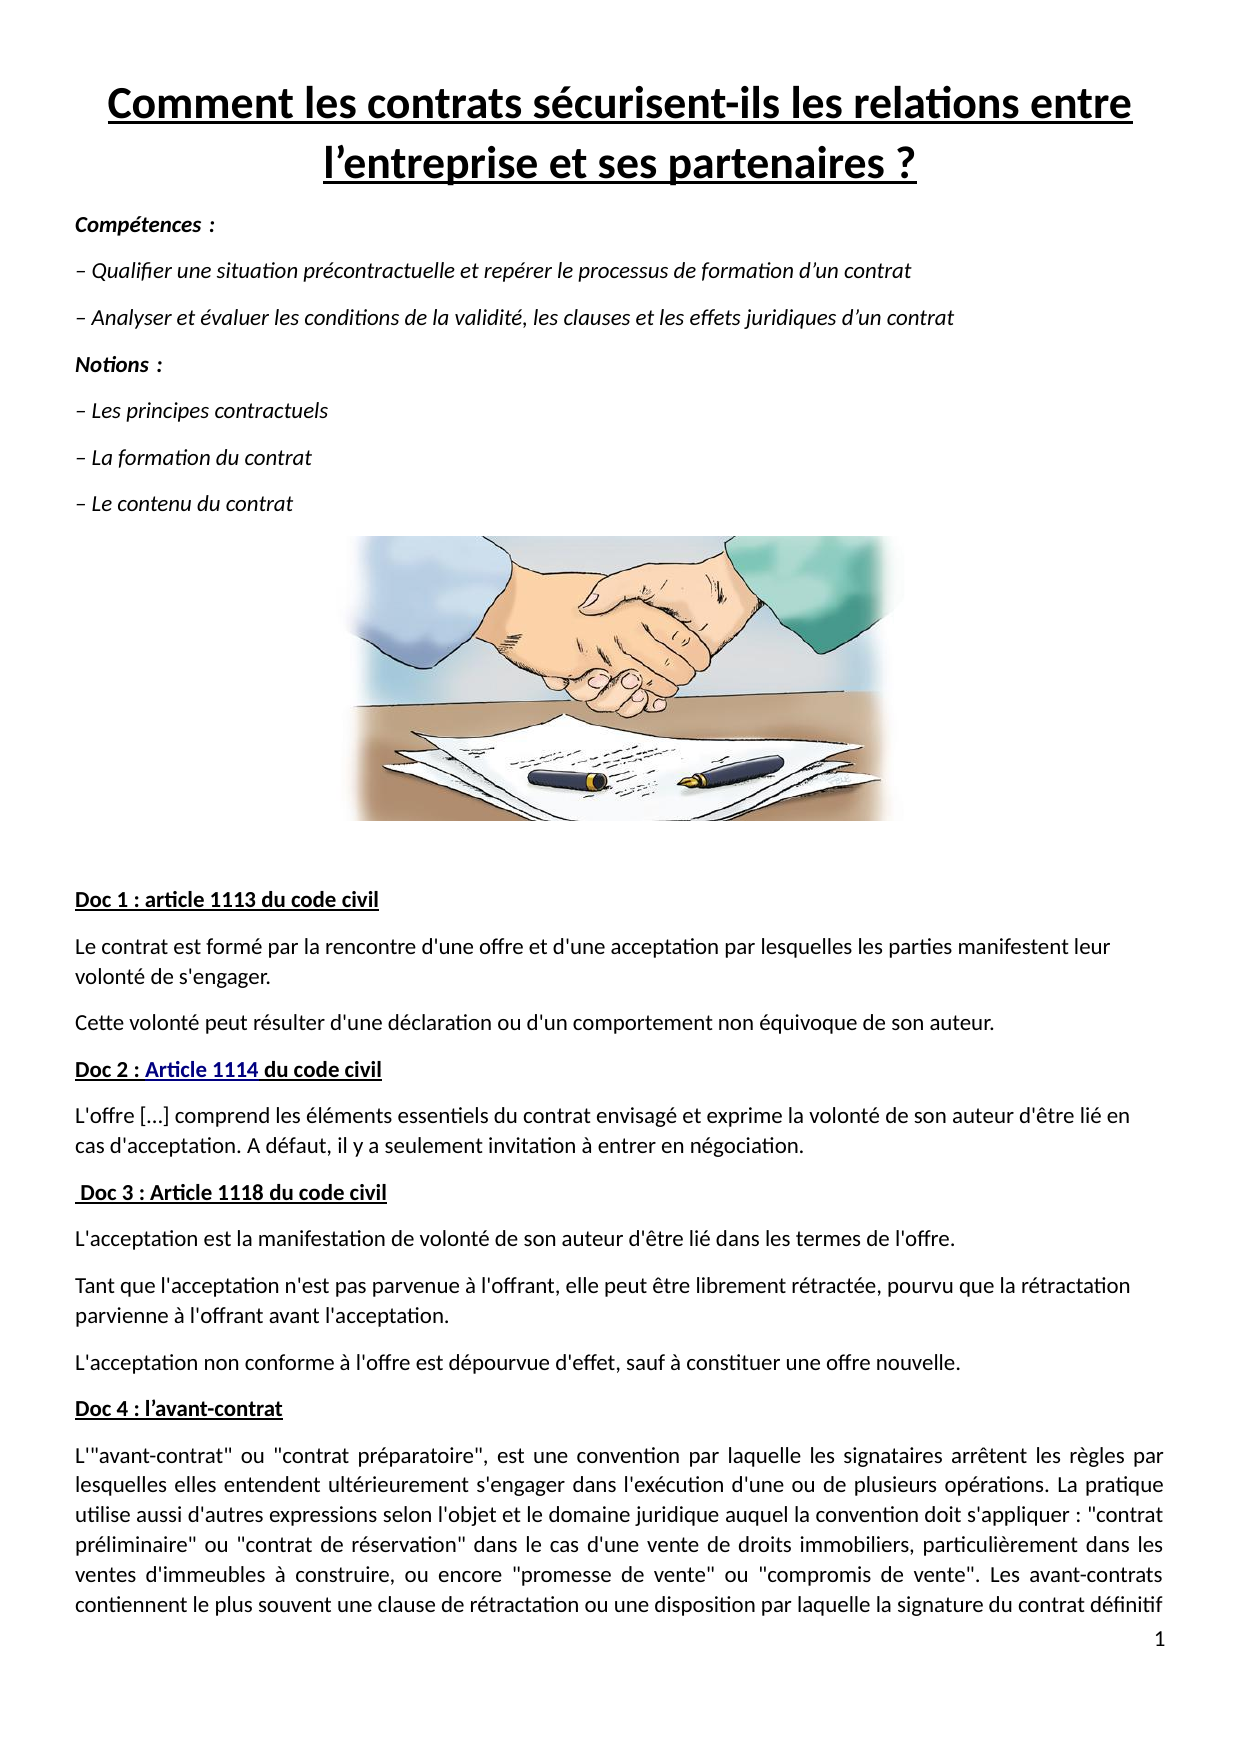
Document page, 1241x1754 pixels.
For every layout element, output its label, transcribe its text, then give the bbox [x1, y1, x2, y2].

text Doc 2 : Article 1114 du code civil [75, 1055, 1165, 1083]
text Doc 4 : l’avant-contrat [75, 1394, 1165, 1422]
text L'"avant-contrat" ou "contrat préparatoire", est une convention par laquelle les signataires arrêtent les règles par lesquelles elles entendent ultérieurement s'engager dans l'exécution d'une ou de plusieurs opérations. La pratique utilise aussi d'autres expressions selon l'objet et le domaine juridique auquel la convention doit s'appliquer : "contrat préliminaire" ou "contrat de réservation" dans le cas d'une vente de droits immobiliers, particulièrement dans les ventes d'immeubles à construire, ou encore "promesse de vente" ou "compromis de vente". Les avant-contrats contiennent le plus souvent une clause de rétractation ou une disposition par laquelle la signature du contrat définitif [75, 1441, 1165, 1618]
text L'acceptation est la manifestation de volonté de son auteur d'être lié dans les termes de l'offre. [75, 1224, 1165, 1253]
text – Qualifier une situation précontractuelle et repérer le processus de formation d’un contrat [75, 257, 1165, 284]
text L'acceptation non conforme à l'offre est dépourvue d'effet, sauf à constituer une offre nouvelle. [75, 1348, 1165, 1376]
text Tant que l'acceptation n'est pas parvenue à l'offrant, elle peut être librement rétractée, pourvu que la rétractation parvienne à l'offrant avant l'acceptation. [75, 1271, 1165, 1329]
text Le contrat est formé par la rencontre d'une offre et d'une acceptation par lesquelles les parties manifestent leur volonté de s'engager. [75, 932, 1165, 990]
text Compétences : [75, 210, 1165, 238]
text Cette volonté peut résulter d'une déclaration ou d'un comportement non équivoque de son auteur. [75, 1008, 1165, 1036]
text L'offre […] comprend les éléments essentiels du contrat envisagé et exprime la volonté de son auteur d'être lié en cas d'acceptation. A défaut, il y a seulement invitation à entrer en négociation. [75, 1102, 1165, 1159]
text Doc 3 : Article 1118 du code civil [75, 1178, 1165, 1206]
text Notions : [75, 350, 1165, 378]
text – La formation du contrat [75, 443, 1165, 471]
text Doc 1 : article 1113 du code civil [75, 885, 1165, 913]
text – Le contenu du contrat [75, 489, 1165, 517]
text Comment les contrats sécurisent-ils les relations entre l’entreprise et ses partenaires ? [75, 74, 1165, 189]
text – Analyser et évaluer les conditions de la validité, les clauses et les effets juridiques d’un contrat [75, 303, 1165, 331]
text – Les principes contractuels [75, 396, 1165, 424]
